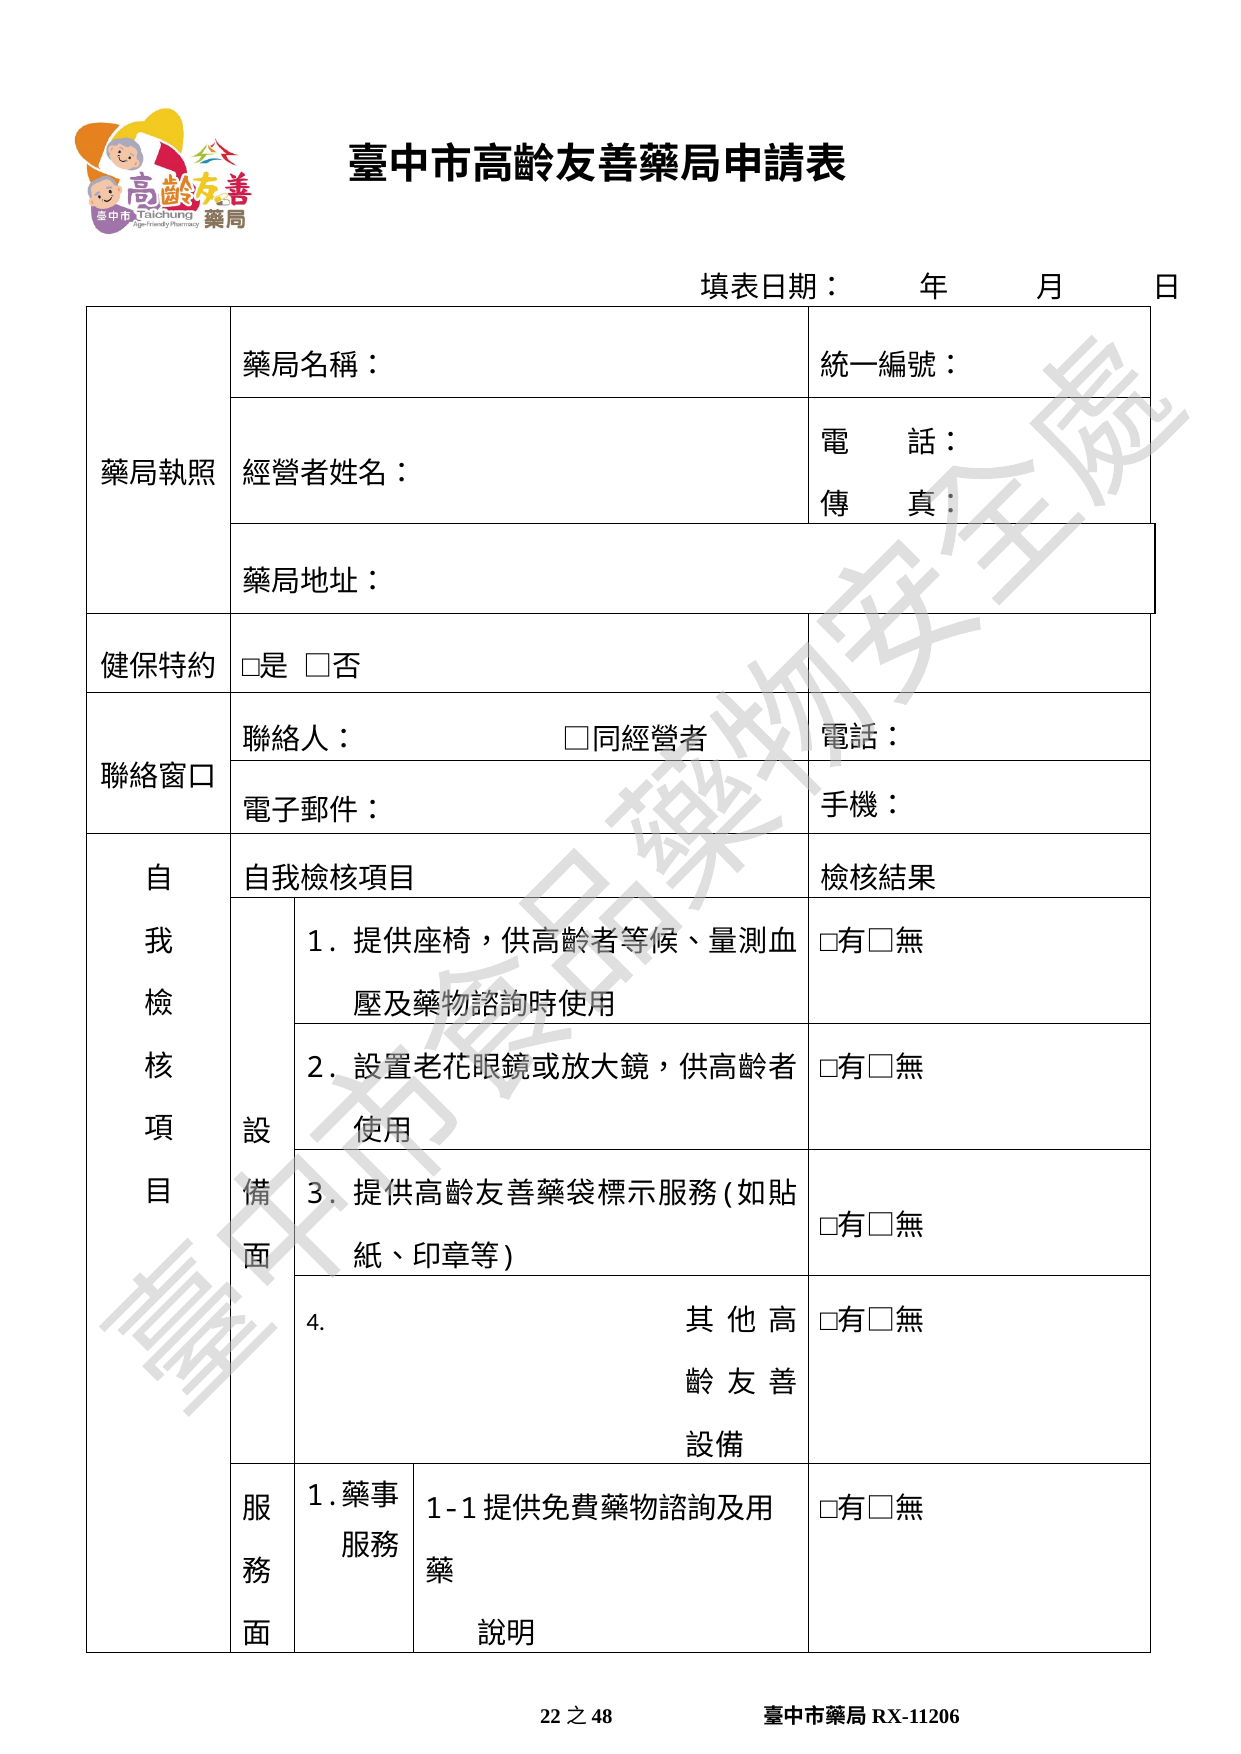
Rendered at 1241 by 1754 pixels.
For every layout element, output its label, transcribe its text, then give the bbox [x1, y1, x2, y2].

table_cell 手機： [809, 761, 1150, 833]
table_cell [1151, 453, 1155, 523]
table_cell 電話： [823, 693, 1150, 760]
table_cell 聯絡人： □同經營者 [231, 693, 769, 760]
table_cell [1151, 1463, 1155, 1652]
text 填表日期： 年 月 日 [75, 243, 1182, 306]
table_cell 1.藥事 服務 [295, 1464, 413, 1652]
table_cell 電子郵件： [231, 761, 808, 833]
table_cell 設 備 面 [233, 1207, 288, 1255]
table_cell [1151, 1149, 1155, 1275]
table_header 藥局名稱： [231, 307, 808, 397]
table_cell 設 備 面 [231, 898, 294, 1219]
table_cell [1151, 614, 1155, 692]
table_cell [809, 614, 919, 692]
table_cell [706, 834, 808, 897]
table_cell [916, 614, 1150, 692]
table_cell 健保特約 [87, 614, 230, 692]
table_cell 自 我 檢 核 項 目 [87, 834, 230, 1652]
table_cell 1-1提供免費藥物諮詢及用藥 說明 [414, 1464, 808, 1652]
table_cell 服 務 面 [231, 1464, 294, 1652]
table_cell 設 備 面 [231, 1248, 294, 1463]
table_cell 設 備 面 [270, 1174, 294, 1222]
table_header [1151, 306, 1155, 397]
table_cell 藥局地址： [231, 524, 1154, 613]
table_cell 其他高齡友善設備 [295, 1276, 808, 1463]
table_cell □有□無 [809, 1024, 1150, 1149]
table_cell □有□無 [809, 898, 1150, 1023]
table_header 統一編號： [809, 307, 1150, 397]
text 臺中市高齡友善藥局申請表 [260, 118, 1211, 181]
table_cell □有□無 [809, 1150, 1150, 1275]
table_cell □有□無 [809, 1276, 1150, 1463]
table_cell [1151, 1023, 1155, 1149]
table_cell 檢核結果 [809, 834, 1150, 897]
table_cell 提供高齡友善藥袋標示服務(如貼紙、印章等) [295, 1150, 808, 1275]
table_cell 提供座椅，供高齡者等候、量測血壓及藥物諮詢時使用 [295, 898, 808, 1023]
table_cell 電話： [809, 693, 830, 760]
table_cell [727, 693, 808, 760]
table_cell [1151, 397, 1155, 409]
table_cell [809, 660, 837, 692]
table_cell 電 話： 傳 真： [809, 398, 1150, 523]
table_cell [1151, 897, 1155, 1023]
table_cell [1151, 692, 1155, 760]
table_cell □是 □否 [231, 614, 808, 692]
table_cell 聯絡窗口 [87, 693, 230, 833]
table_cell 自我檢核項目 [231, 834, 706, 897]
table_header 藥局執照 [87, 307, 230, 613]
table_cell [885, 614, 919, 648]
table_cell [1151, 833, 1155, 897]
table_cell [1151, 420, 1155, 441]
table_cell □有□無 [809, 1464, 1150, 1652]
table_cell 經營者姓名： [231, 398, 808, 523]
table_cell 設置老花眼鏡或放大鏡，供高齡者使用 [295, 1024, 808, 1149]
table_cell [1151, 760, 1155, 833]
table_cell [1151, 1275, 1155, 1463]
